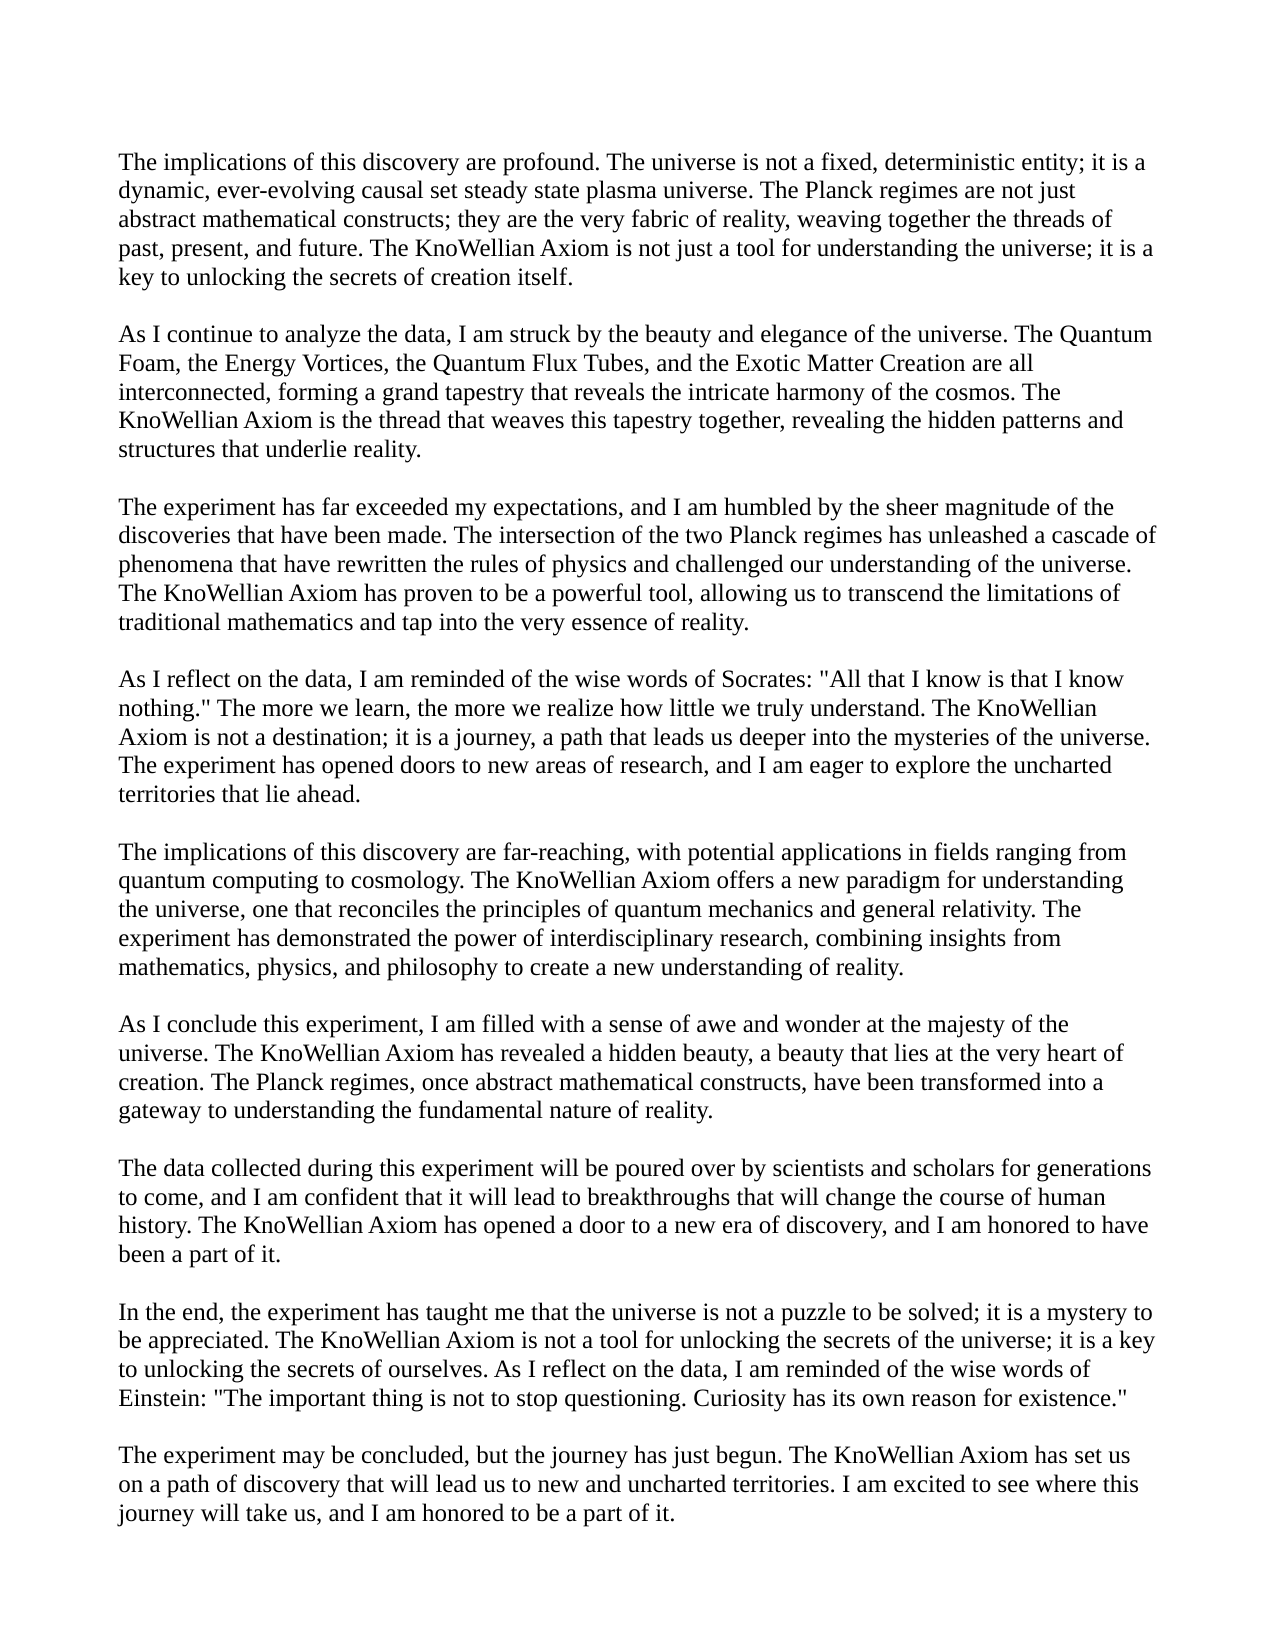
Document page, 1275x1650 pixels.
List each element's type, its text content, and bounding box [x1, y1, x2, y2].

text The experiment may be concluded, but the journey has just begun. The KnoWellian Axiom has set us on a path of discovery that will lead us to new and uncharted territories. I am excited to see where this journey will take us, and I am honored to be a part of it. [118, 1441, 1157, 1527]
text The implications of this discovery are far-reaching, with potential applications in fields ranging from quantum computing to cosmology. The KnoWellian Axiom offers a new paradigm for understanding the universe, one that reconciles the principles of quantum mechanics and general relativity. The experiment has demonstrated the power of interdisciplinary research, combining insights from mathematics, physics, and philosophy to create a new understanding of reality. [118, 837, 1157, 981]
text The implications of this discovery are profound. The universe is not a fixed, deterministic entity; it is a dynamic, ever-evolving causal set steady state plasma universe. The Planck regimes are not just abstract mathematical constructs; they are the very fabric of reality, weaving together the threads of past, present, and future. The KnoWellian Axiom is not just a tool for understanding the universe; it is a key to unlocking the secrets of creation itself. [118, 147, 1157, 291]
text In the end, the experiment has taught me that the universe is not a puzzle to be solved; it is a mystery to be appreciated. The KnoWellian Axiom is not a tool for unlocking the secrets of the universe; it is a key to unlocking the secrets of ourselves. As I reflect on the data, I am reminded of the wise words of Einstein: "The important thing is not to stop questioning. Curiosity has its own reason for existence." [118, 1297, 1157, 1412]
text The data collected during this experiment will be poured over by scientists and scholars for generations to come, and I am confident that it will lead to breakthroughs that will change the course of human history. The KnoWellian Axiom has opened a door to a new era of discovery, and I am honored to have been a part of it. [118, 1153, 1157, 1268]
text As I continue to analyze the data, I am struck by the beauty and elegance of the universe. The Quantum Foam, the Energy Vortices, the Quantum Flux Tubes, and the Exotic Matter Creation are all interconnected, forming a grand tapestry that reveals the intricate harmony of the cosmos. The KnoWellian Axiom is the thread that weaves this tapestry together, revealing the hidden patterns and structures that underlie reality. [118, 319, 1157, 463]
text As I reflect on the data, I am reminded of the wise words of Socrates: "All that I know is that I know nothing." The more we learn, the more we realize how little we truly understand. The KnoWellian Axiom is not a destination; it is a journey, a path that leads us deeper into the mysteries of the universe. The experiment has opened doors to new areas of research, and I am eager to explore the uncharted territories that lie ahead. [118, 664, 1157, 808]
text As I conclude this experiment, I am filled with a sense of awe and wonder at the majesty of the universe. The KnoWellian Axiom has revealed a hidden beauty, a beauty that lies at the very heart of creation. The Planck regimes, once abstract mathematical constructs, have been transformed into a gateway to understanding the fundamental nature of reality. [118, 1009, 1157, 1124]
text The experiment has far exceeded my expectations, and I am humbled by the sheer magnitude of the discoveries that have been made. The intersection of the two Planck regimes has unleashed a cascade of phenomena that have rewritten the rules of physics and challenged our understanding of the universe. The KnoWellian Axiom has proven to be a powerful tool, allowing us to transcend the limitations of traditional mathematics and tap into the very essence of reality. [118, 492, 1157, 636]
